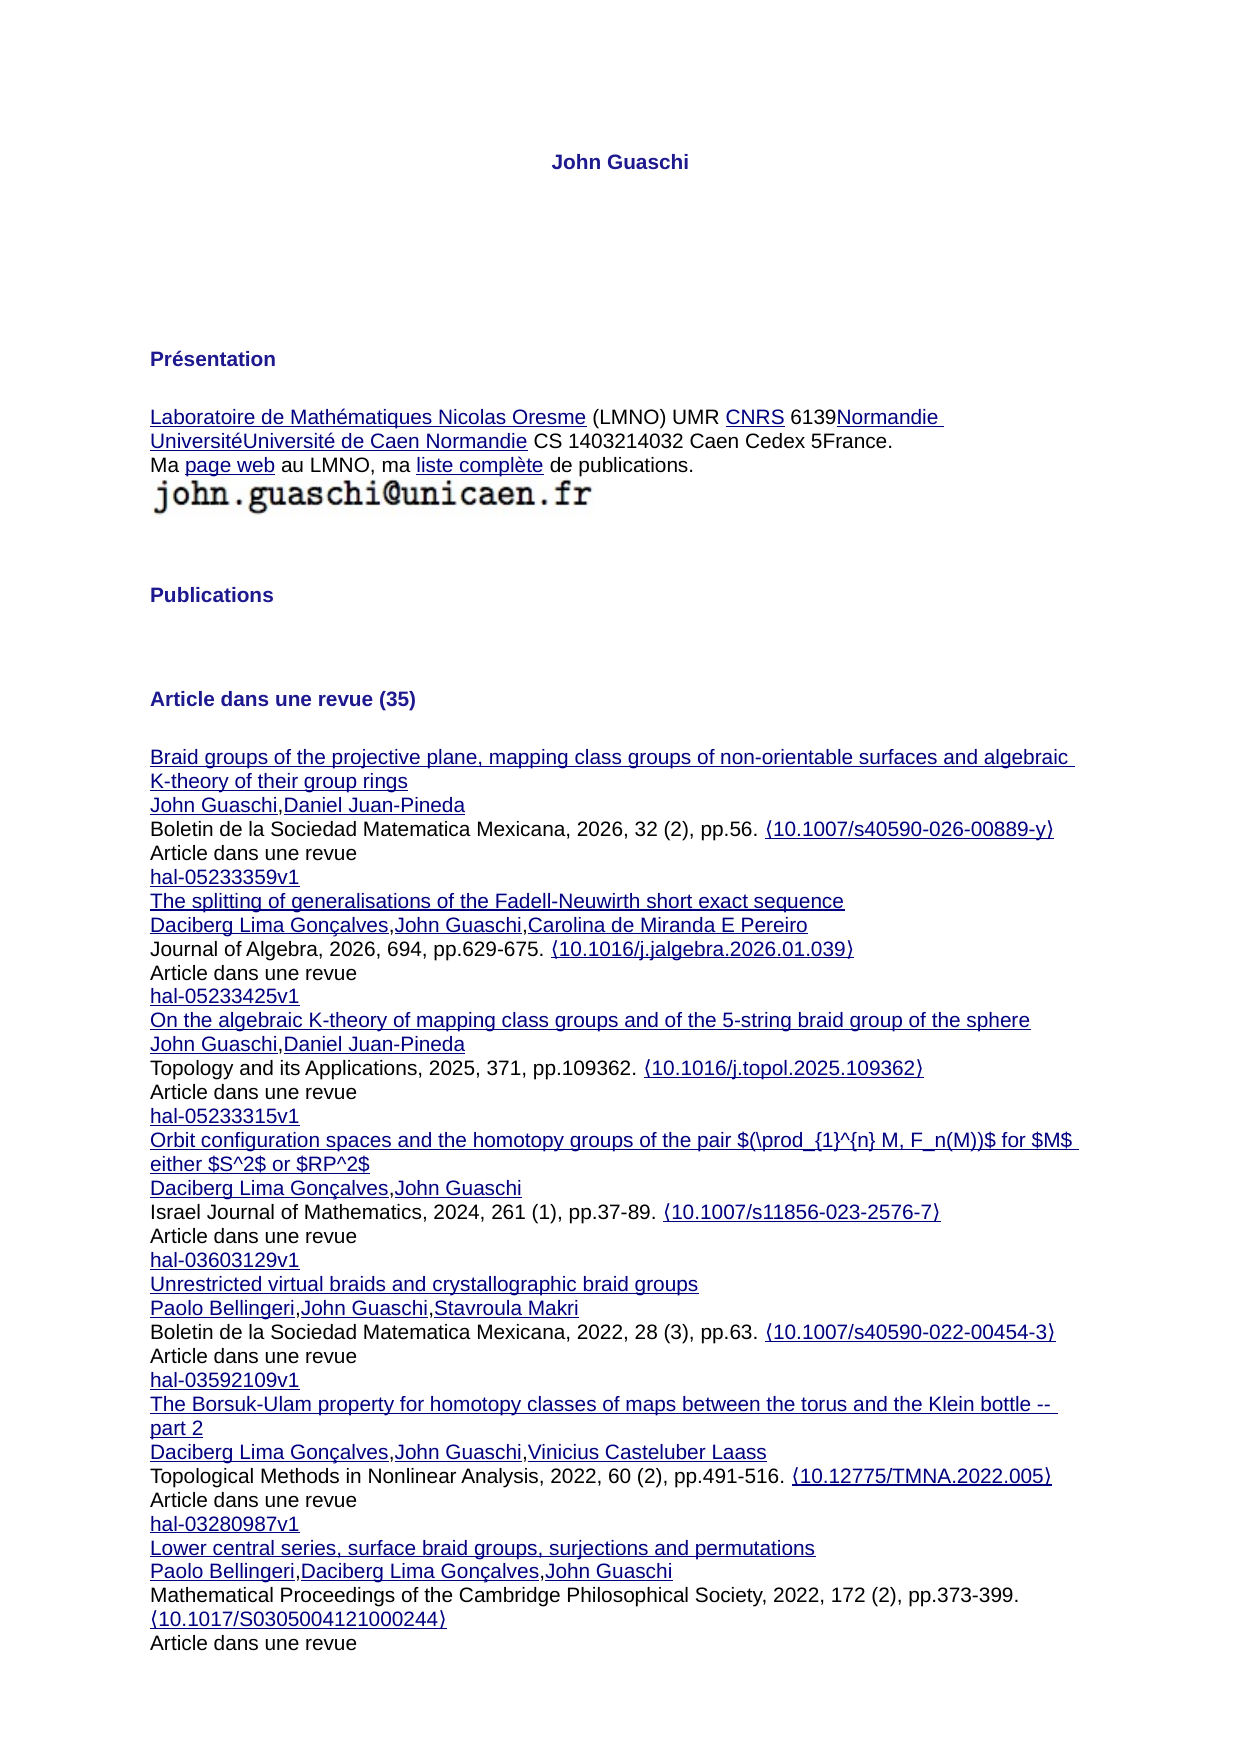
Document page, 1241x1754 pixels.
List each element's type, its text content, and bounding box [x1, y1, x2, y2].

text Laboratoire de Mathématiques Nicolas Oresme (LMNO) UMR CNRS 6139Normandie UniversitéUniversité de Caen Normandie CS 1403214032 Caen Cedex 5France. [150, 405, 1090, 453]
picture [150, 477, 596, 518]
subtitle Présentation [150, 347, 1090, 371]
table_cell Lower central series, surface braid groups, surjections and permutations Paolo Bellingeri,Daciberg Lima Gonçalves,John Guaschi Mathematical Proceedings of the Cambridge Philosophical Society, 2022, 172 (2), pp.373-399. ⟨10.1017/S0305004121000244⟩ Article dans une revue [150, 1535, 1090, 1655]
table_header Braid groups of the projective plane, mapping class groups of non-orientable surfaces and algebraic K-theory of their group rings John Guaschi,Daniel Juan-Pineda Boletin de la Sociedad Matematica Mexicana, 2026, 32 (2), pp.56. ⟨10.1007/s40590-026-00889-y⟩ Article dans une revue hal-05233359v1 [150, 745, 1090, 888]
subtitle Publications [150, 583, 1090, 607]
table_cell The Borsuk-Ulam property for homotopy classes of maps between the torus and the Klein bottle -- part 2 Daciberg Lima Gonçalves,John Guaschi,Vinicius Casteluber Laass Topological Methods in Nonlinear Analysis, 2022, 60 (2), pp.491-516. ⟨10.12775/TMNA.2022.005⟩ Article dans une revue hal-03280987v1 [150, 1392, 1090, 1535]
subtitle Article dans une revue (35) [150, 686, 1090, 710]
text Ma page web au LMNO, ma liste complète de publications. [150, 453, 1090, 477]
table_cell Unrestricted virtual braids and crystallographic braid groups Paolo Bellingeri,John Guaschi,Stavroula Makri Boletin de la Sociedad Matematica Mexicana, 2022, 28 (3), pp.63. ⟨10.1007/s40590-022-00454-3⟩ Article dans une revue hal-03592109v1 [150, 1272, 1090, 1392]
table_cell The splitting of generalisations of the Fadell-Neuwirth short exact sequence Daciberg Lima Gonçalves,John Guaschi,Carolina de Miranda E Pereiro Journal of Algebra, 2026, 694, pp.629-675. ⟨10.1016/j.jalgebra.2026.01.039⟩ Article dans une revue hal-05233425v1 [150, 889, 1090, 1008]
subtitle John Guaschi [150, 150, 1090, 174]
table_cell Orbit configuration spaces and the homotopy groups of the pair $(\prod_{1}^{n} M, F_n(M))$ for $M$ either $S^2$ or $RP^2$ Daciberg Lima Gonçalves,John Guaschi Israel Journal of Mathematics, 2024, 261 (1), pp.37-89. ⟨10.1007/s11856-023-2576-7⟩ Article dans une revue hal-03603129v1 [150, 1128, 1090, 1272]
table_cell On the algebraic K-theory of mapping class groups and of the 5-string braid group of the sphere John Guaschi,Daniel Juan-Pineda Topology and its Applications, 2025, 371, pp.109362. ⟨10.1016/j.topol.2025.109362⟩ Article dans une revue hal-05233315v1 [150, 1008, 1090, 1128]
